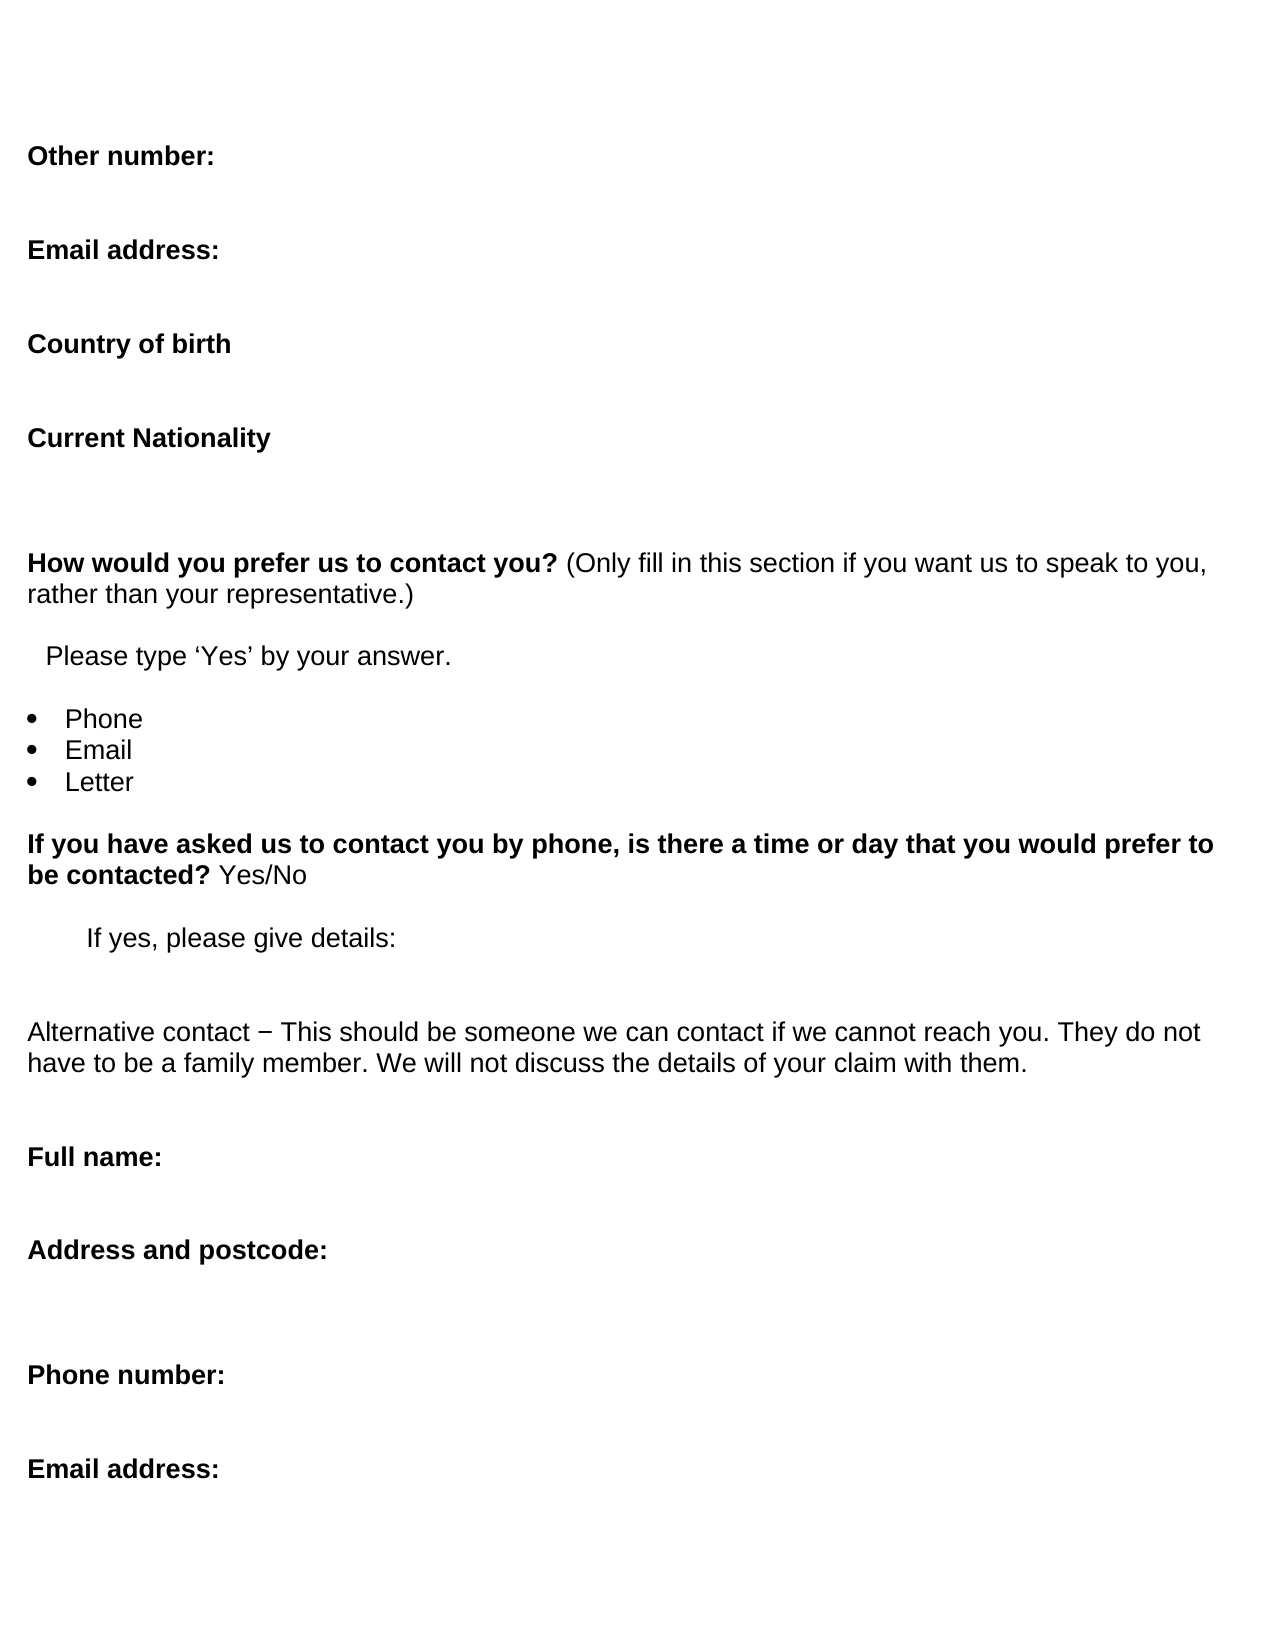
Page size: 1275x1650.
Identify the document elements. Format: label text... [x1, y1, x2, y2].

text Email address: [27, 1453, 1250, 1484]
text Alternative contact − This should be someone we can contact if we cannot reach you. They do not have to be a family member. We will not discuss the details of your claim with them. [27, 1016, 1250, 1078]
text Other number: [27, 140, 1250, 171]
text How would you prefer us to contact you? (Only fill in this section if you want us to speak to you, rather than your representative.) [27, 547, 1250, 609]
list Letter [27, 766, 1250, 797]
text Current Nationality [27, 422, 1250, 453]
text Email address: [27, 234, 1250, 265]
list Phone [27, 703, 1250, 734]
text Phone number: [27, 1359, 1250, 1391]
text Please type ‘Yes’ by your answer. [45, 640, 1250, 672]
text Country of birth [27, 328, 1250, 359]
text If yes, please give details: [86, 922, 1250, 953]
text Address and postcode: [27, 1234, 1250, 1266]
text Full name: [27, 1141, 1250, 1172]
list Email [27, 734, 1250, 766]
text If you have asked us to contact you by phone, is there a time or day that you would prefer to be contacted? Yes/No [27, 828, 1250, 891]
